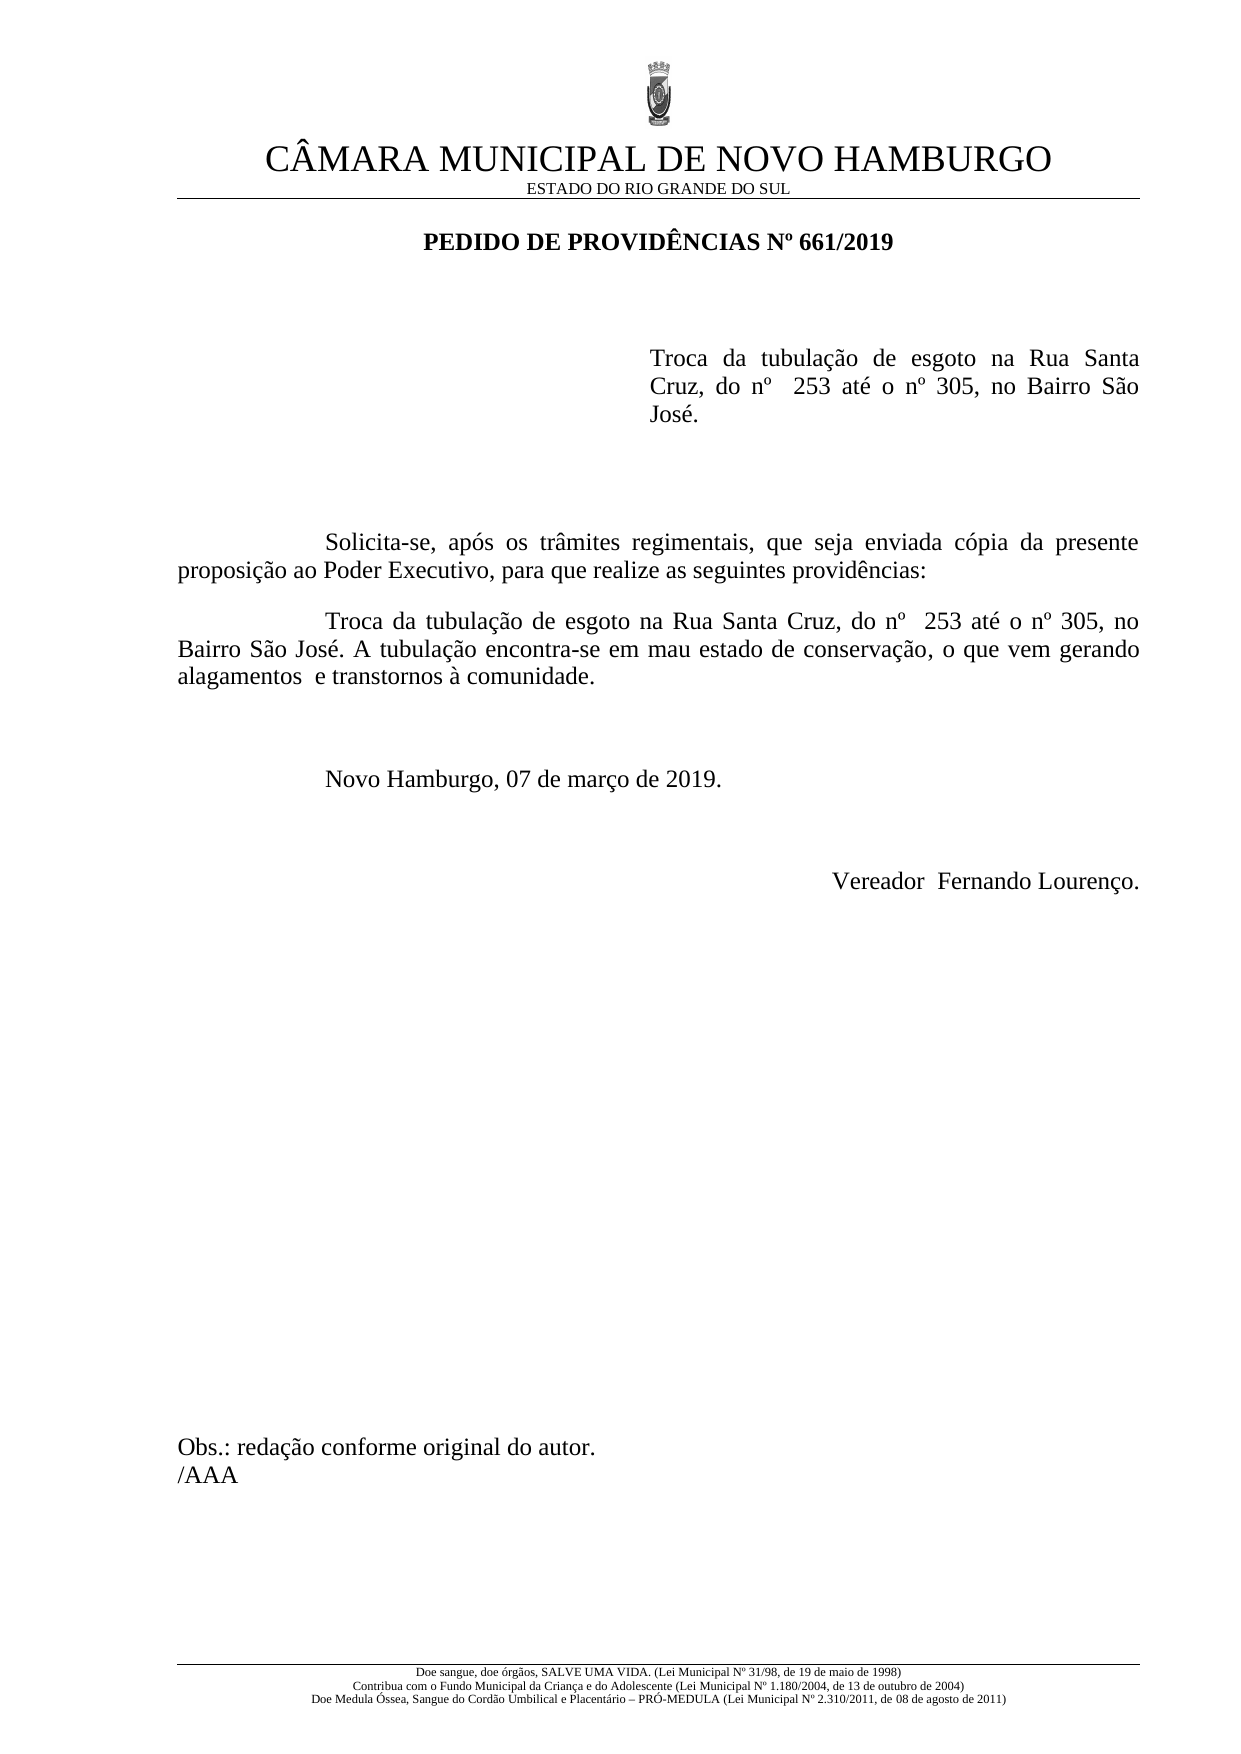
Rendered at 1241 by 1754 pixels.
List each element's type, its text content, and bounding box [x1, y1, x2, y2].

text /AAA [177, 1461, 1140, 1489]
text Troca da tubulação de esgoto na Rua Santa Cruz, do nº 253 até o nº 305, no Bairro São José. A tubulação encontra-se em mau estado de conservação, o que vem gerando alagamentos e transtornos à comunidade. [177, 607, 1140, 690]
text PEDIDO DE PROVIDÊNCIAS Nº 661/2019 [177, 228, 1140, 256]
text Vereador Fernando Lourenço. [177, 867, 1140, 895]
text Solicita-se, após os trâmites regimentais, que seja enviada cópia da presente proposição ao Poder Executivo, para que realize as seguintes providências: [177, 528, 1140, 583]
text Troca da tubulação de esgoto na Rua Santa Cruz, do nº 253 até o nº 305, no Bairro São José. [649, 344, 1140, 428]
text Obs.: redação conforme original do autor. [177, 1433, 1140, 1461]
text Novo Hamburgo, 07 de março de 2019. [177, 765, 1140, 793]
